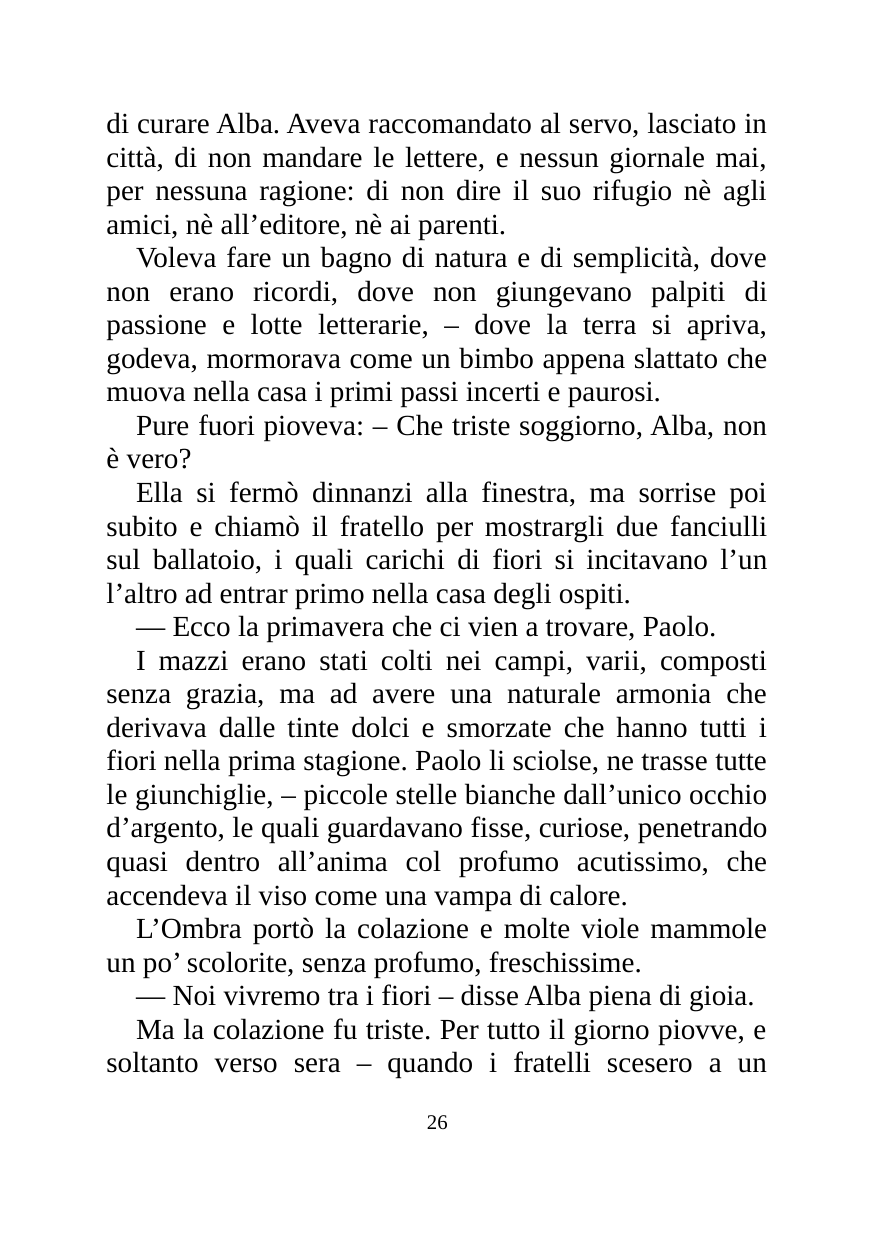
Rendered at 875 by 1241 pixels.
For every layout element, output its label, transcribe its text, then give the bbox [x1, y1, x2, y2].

text Pure fuori pioveva: – Che triste soggiorno, Alba, non è vero? [106, 408, 768, 475]
text L’Ombra portò la colazione e molte viole mammole un po’ scolorite, senza profumo, freschissime. [106, 911, 768, 978]
text di curare Alba. Aveva raccomandato al servo, lasciato in città, di non mandare le lettere, e nessun giornale mai, per nessuna ragione: di non dire il suo rifugio nè agli amici, nè all’editore, nè ai parenti. [106, 106, 768, 240]
text Ella si fermò dinnanzi alla finestra, ma sorrise poi subito e chiamò il fratello per mostrargli due fanciulli sul ballatoio, i quali carichi di fiori si incitavano l’un l’altro ad entrar primo nella casa degli ospiti. [106, 475, 768, 609]
text — Noi vivremo tra i fiori – disse Alba piena di gioia. [106, 978, 768, 1012]
text I mazzi erano stati colti nei campi, varii, composti senza grazia, ma ad avere una naturale armonia che derivava dalle tinte dolci e smorzate che hanno tutti i fiori nella prima stagione. Paolo li sciolse, ne trasse tutte le giunchiglie, – piccole stelle bianche dall’unico occhio d’argento, le quali guardavano fisse, curiose, penetrando quasi dentro all’anima col profumo acutissimo, che accendeva il viso come una vampa di calore. [106, 643, 768, 911]
text — Ecco la primavera che ci vien a trovare, Paolo. [106, 609, 768, 643]
text Voleva fare un bagno di natura e di semplicità, dove non erano ricordi, dove non giungevano palpiti di passione e lotte letterarie, – dove la terra si apriva, godeva, mormorava come un bimbo appena slattato che muova nella casa i primi passi incerti e paurosi. [106, 240, 768, 408]
text Ma la colazione fu triste. Per tutto il giorno piovve, e soltanto verso sera – quando i fratelli scesero a un [106, 1012, 768, 1079]
